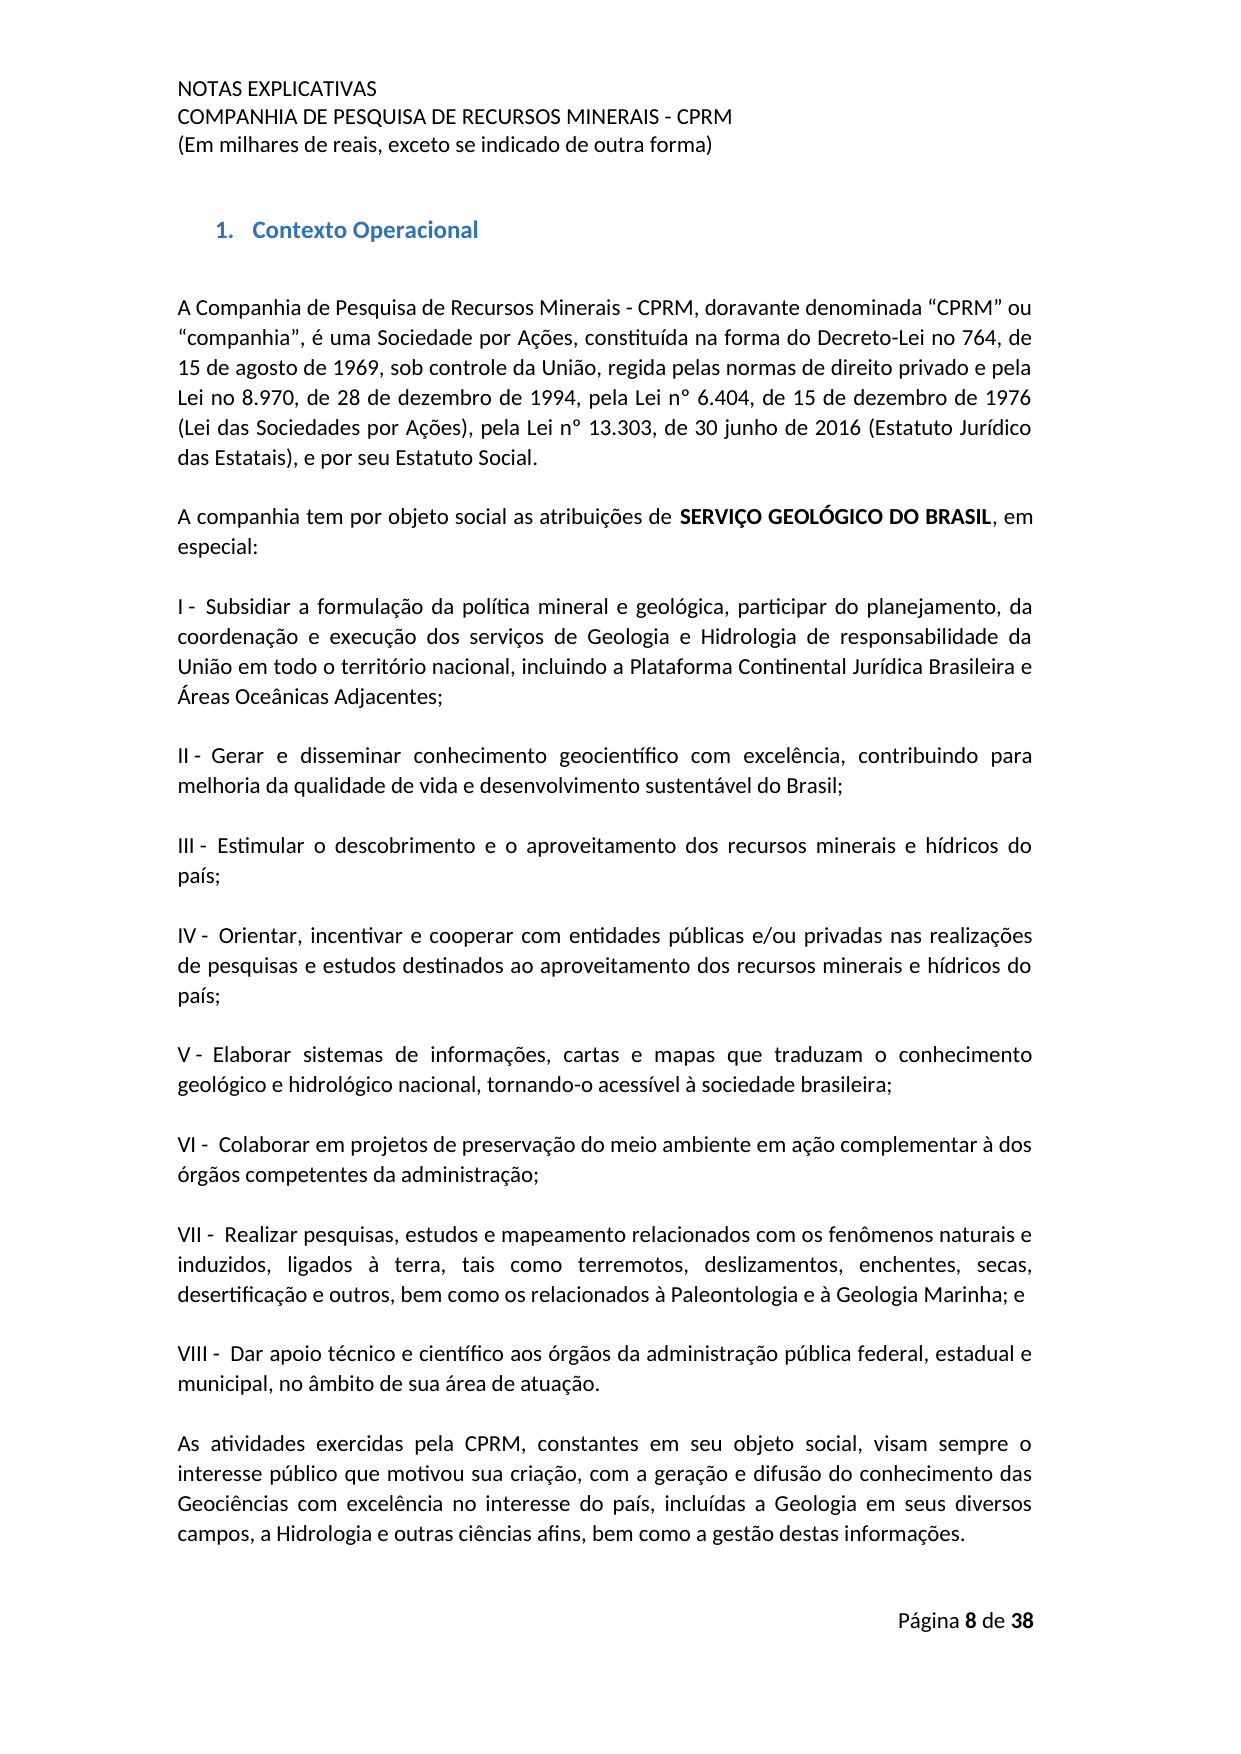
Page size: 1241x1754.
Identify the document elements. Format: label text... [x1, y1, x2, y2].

list Subsidiar a formulação da política mineral e geológica, participar do planejamento, da coordenação e execução dos serviços de Geologia e Hidrologia de responsabilidade da União em todo o território nacional, incluindo a Plataforma Continental Jurídica Brasileira e Áreas Oceânicas Adjacentes; [177, 592, 1034, 710]
list Orientar, incentivar e cooperar com entidades públicas e/ou privadas nas realizações de pesquisas e estudos destinados ao aproveitamento dos recursos minerais e hídricos do país; [177, 921, 1034, 1009]
text A companhia tem por objeto social as atribuições de SERVIÇO GEOLÓGICO DO BRASIL, em especial: [177, 502, 1034, 560]
list Elaborar sistemas de informações, cartas e mapas que traduzam o conhecimento geológico e hidrológico nacional, tornando-o acessível à sociedade brasileira; [177, 1041, 1034, 1098]
list Realizar pesquisas, estudos e mapeamento relacionados com os fenômenos naturais e induzidos, ligados à terra, tais como terremotos, deslizamentos, enchentes, secas, desertificação e outros, bem como os relacionados à Paleontologia e à Geologia Marinha; e [177, 1220, 1034, 1308]
list Colaborar em projetos de preservação do meio ambiente em ação complementar à dos órgãos competentes da administração; [177, 1130, 1034, 1188]
list Estimular o descobrimento e o aproveitamento dos recursos minerais e hídricos do país; [177, 831, 1034, 889]
list Dar apoio técnico e científico aos órgãos da administração pública federal, estadual e municipal, no âmbito de sua área de atuação. [177, 1339, 1034, 1397]
text As atividades exercidas pela CPRM, constantes em seu objeto social, visam sempre o interesse público que motivou sua criação, com a geração e difusão do conhecimento das Geociências com excelência no interesse do país, incluídas a Geologia em seus diversos campos, a Hidrologia e outras ciências afins, bem como a gestão destas informações. [177, 1429, 1034, 1547]
text A Companhia de Pesquisa de Recursos Minerais - CPRM, doravante denominada “CPRM” ou “companhia”, é uma Sociedade por Ações, constituída na forma do Decreto-Lei no 764, de 15 de agosto de 1969, sob controle da União, regida pelas normas de direito privado e pela Lei no 8.970, de 28 de dezembro de 1994, pela Lei nº 6.404, de 15 de dezembro de 1976 (Lei das Sociedades por Ações), pela Lei nº 13.303, de 30 junho de 2016 (Estatuto Jurídico das Estatais), e por seu Estatuto Social. [177, 293, 1034, 471]
list Gerar e disseminar conhecimento geocientífico com excelência, contribuindo para melhoria da qualidade de vida e desenvolvimento sustentável do Brasil; [177, 742, 1034, 799]
list Contexto Operacional [215, 214, 1034, 244]
